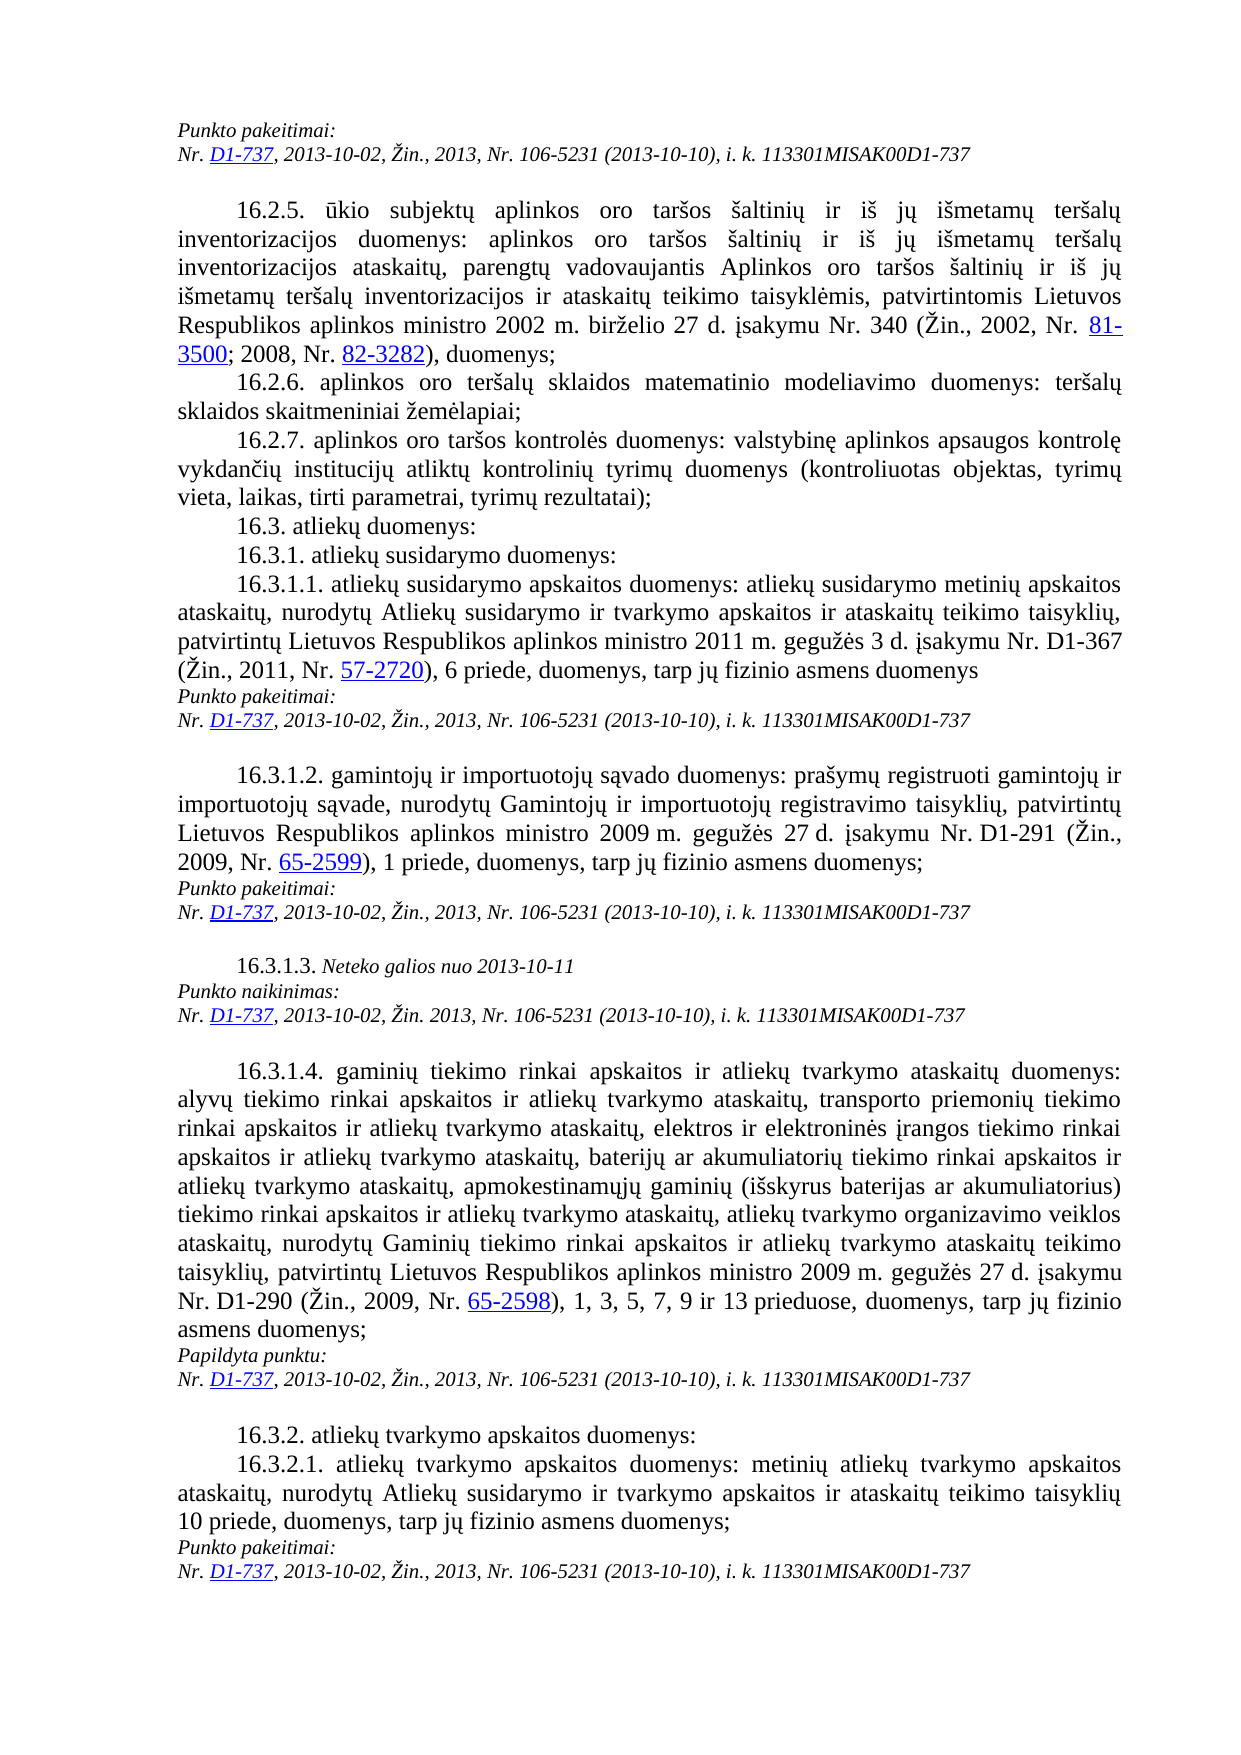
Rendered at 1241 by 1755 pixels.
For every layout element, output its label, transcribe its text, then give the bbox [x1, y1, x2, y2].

text Nr. D1-737, 2013-10-02, Žin., 2013, Nr. 106-5231 (2013-10-10), i. k. 113301MISAK00D1-737 [177, 1367, 1122, 1391]
text 16.3.1.1. atliekų susidarymo apskaitos duomenys: atliekų susidarymo metinių apskaitos ataskaitų, nurodytų Atliekų susidarymo ir tvarkymo apskaitos ir ataskaitų teikimo taisyklių, patvirtintų Lietuvos Respublikos aplinkos ministro 2011 m. gegužės 3 d. įsakymu Nr. D1-367 (Žin., 2011, Nr. 57-2720), 6 priede, duomenys, tarp jų fizinio asmens duomenys [177, 569, 1122, 684]
text Nr. D1-737, 2013-10-02, Žin., 2013, Nr. 106-5231 (2013-10-10), i. k. 113301MISAK00D1-737 [177, 142, 1122, 166]
text 16.3.1.2. gamintojų ir importuotojų sąvado duomenys: prašymų registruoti gamintojų ir importuotojų sąvade, nurodytų Gamintojų ir importuotojų registravimo taisyklių, patvirtintų Lietuvos Respublikos aplinkos ministro 2009 m. gegužės 27 d. įsakymu Nr. D1-291 (Žin., 2009, Nr. 65-2599), 1 priede, duomenys, tarp jų fizinio asmens duomenys; [177, 761, 1122, 876]
text 16.3.1.3. Neteko galios nuo 2013-10-11 [177, 952, 1122, 979]
text Punkto pakeitimai: [177, 684, 1122, 708]
text Nr. D1-737, 2013-10-02, Žin. 2013, Nr. 106-5231 (2013-10-10), i. k. 113301MISAK00D1-737 [177, 1003, 1122, 1027]
text 16.2.6. aplinkos oro teršalų sklaidos matematinio modeliavimo duomenys: teršalų sklaidos skaitmeniniai žemėlapiai; [177, 367, 1122, 425]
text 16.3.1.4. gaminių tiekimo rinkai apskaitos ir atliekų tvarkymo ataskaitų duomenys: alyvų tiekimo rinkai apskaitos ir atliekų tvarkymo ataskaitų, transporto priemonių tiekimo rinkai apskaitos ir atliekų tvarkymo ataskaitų, elektros ir elektroninės įrangos tiekimo rinkai apskaitos ir atliekų tvarkymo ataskaitų, baterijų ar akumuliatorių tiekimo rinkai apskaitos ir atliekų tvarkymo ataskaitų, apmokestinamųjų gaminių (išskyrus baterijas ar akumuliatorius) tiekimo rinkai apskaitos ir atliekų tvarkymo ataskaitų, atliekų tvarkymo organizavimo veiklos ataskaitų, nurodytų Gaminių tiekimo rinkai apskaitos ir atliekų tvarkymo ataskaitų teikimo taisyklių, patvirtintų Lietuvos Respublikos aplinkos ministro 2009 m. gegužės 27 d. įsakymu Nr. D1-290 (Žin., 2009, Nr. 65-2598), 1, 3, 5, 7, 9 ir 13 prieduose, duomenys, tarp jų fizinio asmens duomenys; [177, 1056, 1122, 1343]
text Nr. D1-737, 2013-10-02, Žin., 2013, Nr. 106-5231 (2013-10-10), i. k. 113301MISAK00D1-737 [177, 708, 1122, 732]
text Nr. D1-737, 2013-10-02, Žin., 2013, Nr. 106-5231 (2013-10-10), i. k. 113301MISAK00D1-737 [177, 900, 1122, 924]
text 16.3.2.1. atliekų tvarkymo apskaitos duomenys: metinių atliekų tvarkymo apskaitos ataskaitų, nurodytų Atliekų susidarymo ir tvarkymo apskaitos ir ataskaitų teikimo taisyklių 10 priede, duomenys, tarp jų fizinio asmens duomenys; [177, 1449, 1122, 1535]
text 16.3.1. atliekų susidarymo duomenys: [177, 540, 1122, 569]
text Punkto pakeitimai: [177, 118, 1122, 142]
text 16.2.7. aplinkos oro taršos kontrolės duomenys: valstybinę aplinkos apsaugos kontrolę vykdančių institucijų atliktų kontrolinių tyrimų duomenys (kontroliuotas objektas, tyrimų vieta, laikas, tirti parametrai, tyrimų rezultatai); [177, 425, 1122, 511]
text Punkto pakeitimai: [177, 876, 1122, 900]
text Nr. D1-737, 2013-10-02, Žin., 2013, Nr. 106-5231 (2013-10-10), i. k. 113301MISAK00D1-737 [177, 1559, 1122, 1583]
text 16.2.5. ūkio subjektų aplinkos oro taršos šaltinių ir iš jų išmetamų teršalų inventorizacijos duomenys: aplinkos oro taršos šaltinių ir iš jų išmetamų teršalų inventorizacijos ataskaitų, parengtų vadovaujantis Aplinkos oro taršos šaltinių ir iš jų išmetamų teršalų inventorizacijos ir ataskaitų teikimo taisyklėmis, patvirtintomis Lietuvos Respublikos aplinkos ministro 2002 m. birželio 27 d. įsakymu Nr. 340 (Žin., 2002, Nr. 81-3500; 2008, Nr. 82-3282), duomenys; [177, 195, 1122, 367]
text Papildyta punktu: [177, 1343, 1122, 1367]
text 16.3. atliekų duomenys: [177, 511, 1122, 540]
text 16.3.2. atliekų tvarkymo apskaitos duomenys: [177, 1420, 1122, 1449]
text Punkto naikinimas: [177, 979, 1122, 1003]
text Punkto pakeitimai: [177, 1535, 1122, 1559]
